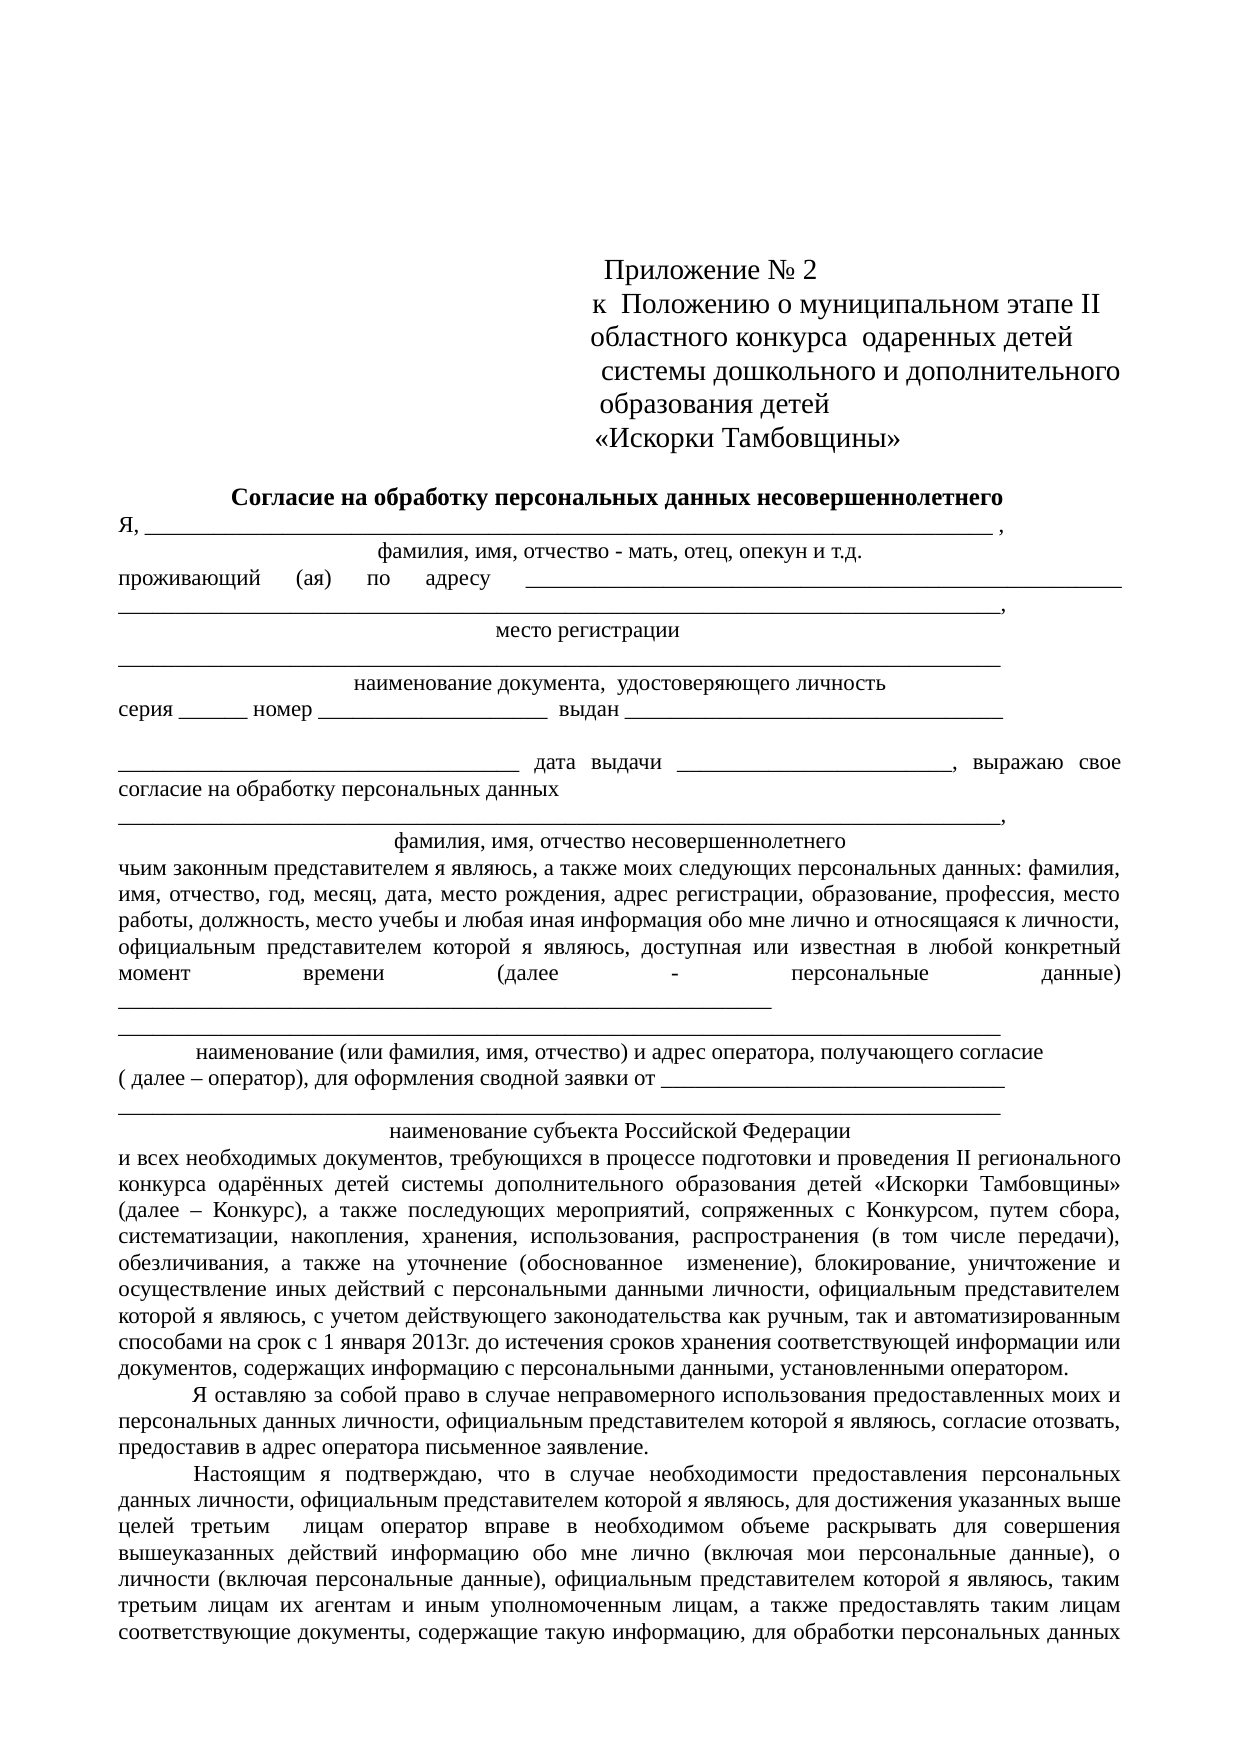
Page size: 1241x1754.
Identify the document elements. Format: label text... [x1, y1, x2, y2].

text чьим законным представителем я являюсь, а также моих следующих персональных данных: фамилия, имя, отчество, год, месяц, дата, место рождения, адрес регистрации, образование, профессия, место работы, должность, место учебы и любая иная информация обо мне лично и относящаяся к личности, официальным представителем которой я являюсь, доступная или известная в любой конкретный момент времени (далее - персональные данные) _________________________________________________________ [118, 854, 1122, 1012]
text наименование документа, удостоверяющего личность [118, 669, 1122, 696]
text «Искорки Тамбовщины» [118, 420, 1122, 453]
text _____________________________________________________________________________, [118, 801, 1122, 827]
text фамилия, имя, отчество несовершеннолетнего [118, 827, 1122, 854]
text к Положению о муниципальном этапе II [118, 286, 1122, 319]
text _____________________________________________________________________________ [118, 1091, 1122, 1117]
text Согласие на обработку персональных данных несовершеннолетнего [118, 482, 1122, 511]
text Настоящим я подтверждаю, что в случае необходимости предоставления персональных данных личности, официальным представителем которой я являюсь, для достижения указанных выше целей третьим лицам оператор вправе в необходимом объеме раскрывать для совершения вышеуказанных действий информацию обо мне лично (включая мои персональные данные), о личности (включая персональные данные), официальным представителем которой я являюсь, таким третьим лицам их агентам и иным уполномоченным лицам, а также предоставлять таким лицам соответствующие документы, содержащие такую информацию, для обработки персональных данных [118, 1460, 1122, 1644]
text Приложение № 2 [137, 252, 1122, 286]
text место регистрации _____________________________________________________________________________ [118, 616, 1122, 669]
text и всех необходимых документов, требующихся в процессе подготовки и проведения II регионального конкурса одарённых детей системы дополнительного образования детей «Искорки Тамбовщины» (далее – Конкурс), а также последующих мероприятий, сопряженных с Конкурсом, путем сбора, систематизации, накопления, хранения, использования, распространения (в том числе передачи), обезличивания, а также на уточнение (обоснованное изменение), блокирование, уничтожение и осуществление иных действий с персональными данными личности, официальным представителем которой я являюсь, с учетом действующего законодательства как ручным, так и автоматизированным способами на срок с 1 января 2013г. до истечения сроков хранения соответствующей информации или документов, содержащих информацию с персональными данными, установленными оператором. [118, 1143, 1122, 1381]
text ___________________________________ дата выдачи ________________________, выражаю свое согласие на обработку персональных данных [118, 748, 1122, 801]
text Я, __________________________________________________________________________ , [118, 511, 1122, 537]
text наименование субъекта Российской Федерации [118, 1117, 1122, 1143]
text областного конкурса одаренных детей [118, 319, 1122, 353]
text системы дошкольного и дополнительного [118, 353, 1122, 386]
text проживающий (ая) по адресу ____________________________________________________ _____________________________________________________________________________, [118, 564, 1122, 616]
text фамилия, имя, отчество - мать, отец, опекун и т.д. [118, 537, 1122, 564]
text Я оставляю за собой право в случае неправомерного использования предоставленных моих и персональных данных личности, официальным представителем которой я являюсь, согласие отозвать, предоставив в адрес оператора письменное заявление. [118, 1381, 1122, 1460]
text образования детей [118, 386, 1122, 420]
text ( далее – оператор), для оформления сводной заявки от ______________________________ [118, 1064, 1122, 1091]
text наименование (или фамилия, имя, отчество) и адрес оператора, получающего согласие [118, 1038, 1122, 1064]
text _____________________________________________________________________________ [118, 1012, 1122, 1038]
text серия ______ номер ____________________ выдан _________________________________ [118, 696, 1122, 722]
